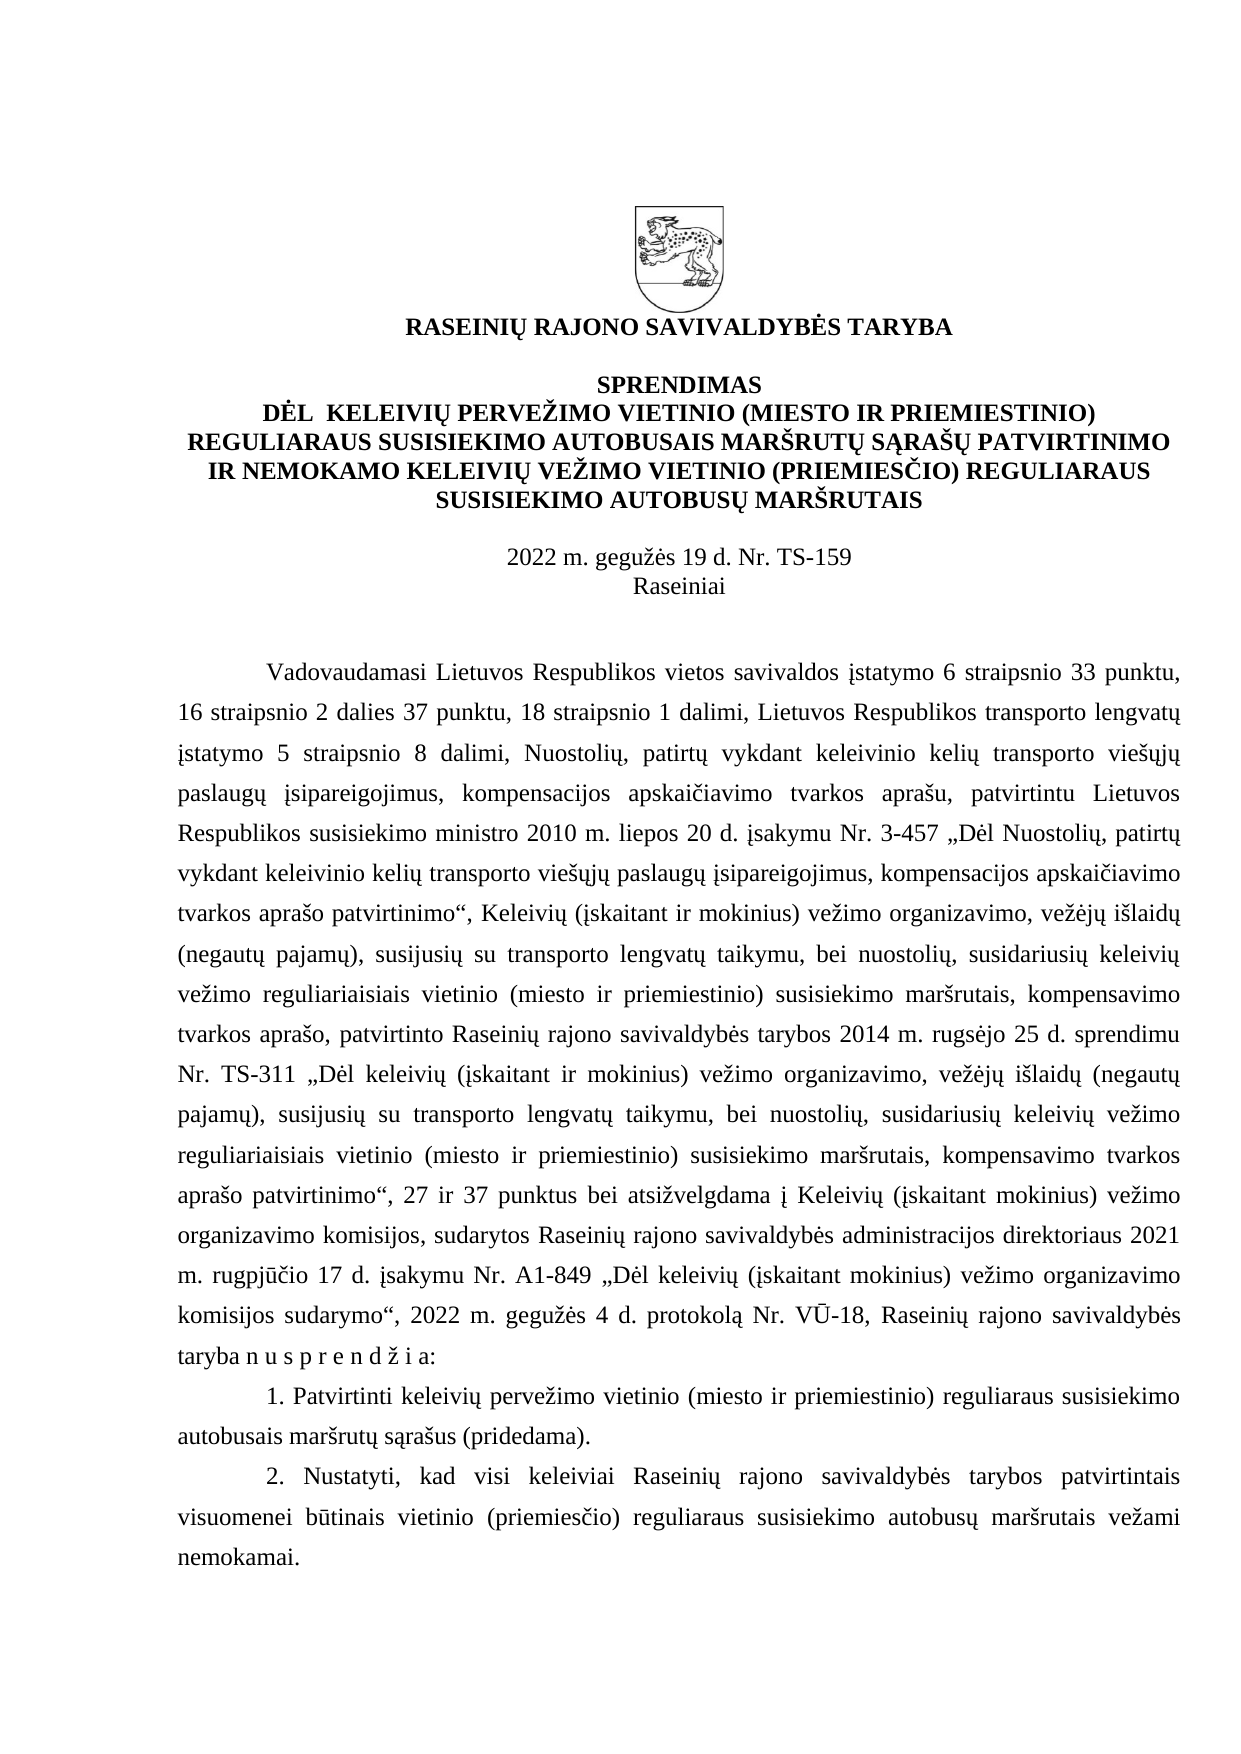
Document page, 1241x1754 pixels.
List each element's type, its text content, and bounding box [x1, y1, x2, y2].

text 1. Patvirtinti keleivių pervežimo vietinio (miesto ir priemiestinio) reguliaraus susisiekimo autobusais maršrutų sąrašus (pridedama). [177, 1381, 1181, 1450]
text DĖL keleivių pervežimO vietinio (miesto ir priemiestinio) reguliaraus susisiekimo autobusais maršrutų sąrašŲ patvirtinimo IR NEMOKAMO KELEIVIŲ VEŽIMO VIETINIO (PRIEMIESČIO) REGULIARAUS SUSISIEKIMO AUTOBUSŲ MARŠRUTAIS [177, 398, 1181, 513]
text RASEINIŲ RAJONO SAVIVALDYBĖS TARYBA [177, 312, 1181, 341]
text SPRENDIMAS [177, 370, 1181, 398]
text Vadovaudamasi Lietuvos Respublikos vietos savivaldos įstatymo 6 straipsnio 33 punktu, 16 straipsnio 2 dalies 37 punktu, 18 straipsnio 1 dalimi, Lietuvos Respublikos transporto lengvatų įstatymo 5 straipsnio 8 dalimi, Nuostolių, patirtų vykdant keleivinio kelių transporto viešųjų paslaugų įsipareigojimus, kompensacijos apskaičiavimo tvarkos aprašu, patvirtintu Lietuvos Respublikos susisiekimo ministro 2010 m. liepos 20 d. įsakymu Nr. 3-457 „Dėl Nuostolių, patirtų vykdant keleivinio kelių transporto viešųjų paslaugų įsipareigojimus, kompensacijos apskaičiavimo tvarkos aprašo patvirtinimo“, Keleivių (įskaitant ir mokinius) vežimo organizavimo, vežėjų išlaidų (negautų pajamų), susijusių su transporto lengvatų taikymu, bei nuostolių, susidariusių keleivių vežimo reguliariaisiais vietinio (miesto ir priemiestinio) susisiekimo maršrutais, kompensavimo tvarkos aprašo, patvirtinto Raseinių rajono savivaldybės tarybos 2014 m. rugsėjo 25 d. sprendimu Nr. TS-311 „Dėl keleivių (įskaitant ir mokinius) vežimo organizavimo, vežėjų išlaidų (negautų pajamų), susijusių su transporto lengvatų taikymu, bei nuostolių, susidariusių keleivių vežimo reguliariaisiais vietinio (miesto ir priemiestinio) susisiekimo maršrutais, kompensavimo tvarkos aprašo patvirtinimo“, 27 ir 37 punktus bei atsižvelgdama į Keleivių (įskaitant mokinius) vežimo organizavimo komisijos, sudarytos Raseinių rajono savivaldybės administracijos direktoriaus 2021 m. rugpjūčio 17 d. įsakymu Nr. A1-849 „Dėl keleivių (įskaitant mokinius) vežimo organizavimo komisijos sudarymo“, 2022 m. gegužės 4 d. protokolą Nr. VŪ-18, Raseinių rajono savivaldybės taryba n u s p r e n d ž i a: [177, 657, 1181, 1369]
text 2022 m. gegužės 19 d. Nr. TS-159 [177, 542, 1181, 571]
text 2. Nustatyti, kad visi keleiviai Raseinių rajono savivaldybės tarybos patvirtintais visuomenei būtinais vietinio (priemiesčio) reguliaraus susisiekimo autobusų maršrutais vežami nemokamai. [177, 1461, 1181, 1571]
text Raseiniai [177, 571, 1181, 600]
